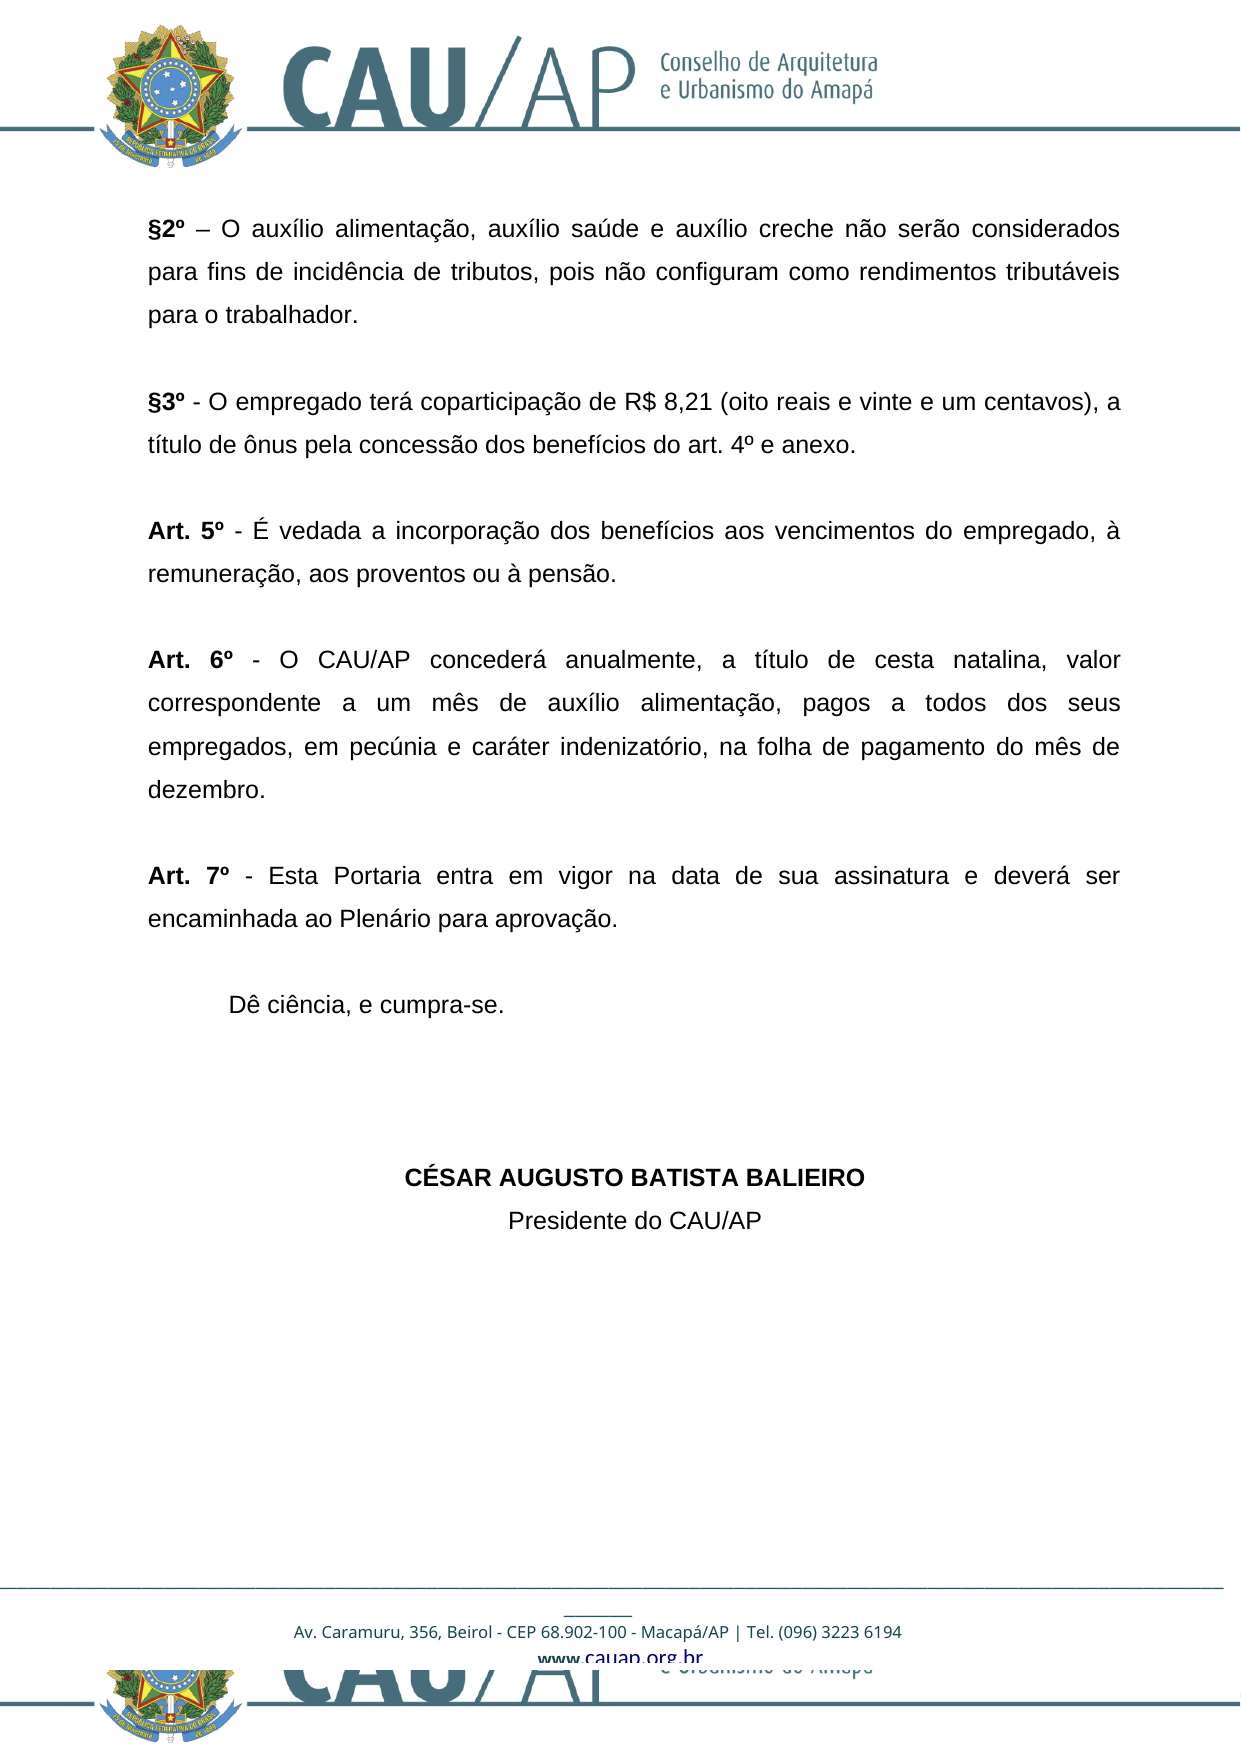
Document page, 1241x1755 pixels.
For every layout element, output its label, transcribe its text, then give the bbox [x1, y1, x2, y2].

text CÉSAR AUGUSTO BATISTA BALIEIRO [148, 1163, 1122, 1191]
text Art. 5º - É vedada a incorporação dos benefícios aos vencimentos do empregado, à remuneração, aos proventos ou à pensão. [148, 516, 1122, 588]
text §3º - O empregado terá coparticipação de R$ 8,21 (oito reais e vinte e um centavos), a título de ônus pela concessão dos benefícios do art. 4º e anexo. [148, 386, 1122, 458]
text Art. 6º - O CAU/AP concederá anualmente, a título de cesta natalina, valor correspondente a um mês de auxílio alimentação, pagos a todos dos seus empregados, em pecúnia e caráter indenizatório, na folha de pagamento do mês de dezembro. [148, 645, 1122, 803]
text Dê ciência, e cumpra-se. [148, 990, 1122, 1019]
text Art. 7º - Esta Portaria entra em vigor na data de sua assinatura e deverá ser encaminhada ao Plenário para aprovação. [148, 861, 1122, 933]
text Presidente do CAU/AP [148, 1206, 1122, 1234]
text §2º – O auxílio alimentação, auxílio saúde e auxílio creche não serão considerados para fins de incidência de tributos, pois não configuram como rendimentos tributáveis para o trabalhador. [148, 214, 1122, 329]
